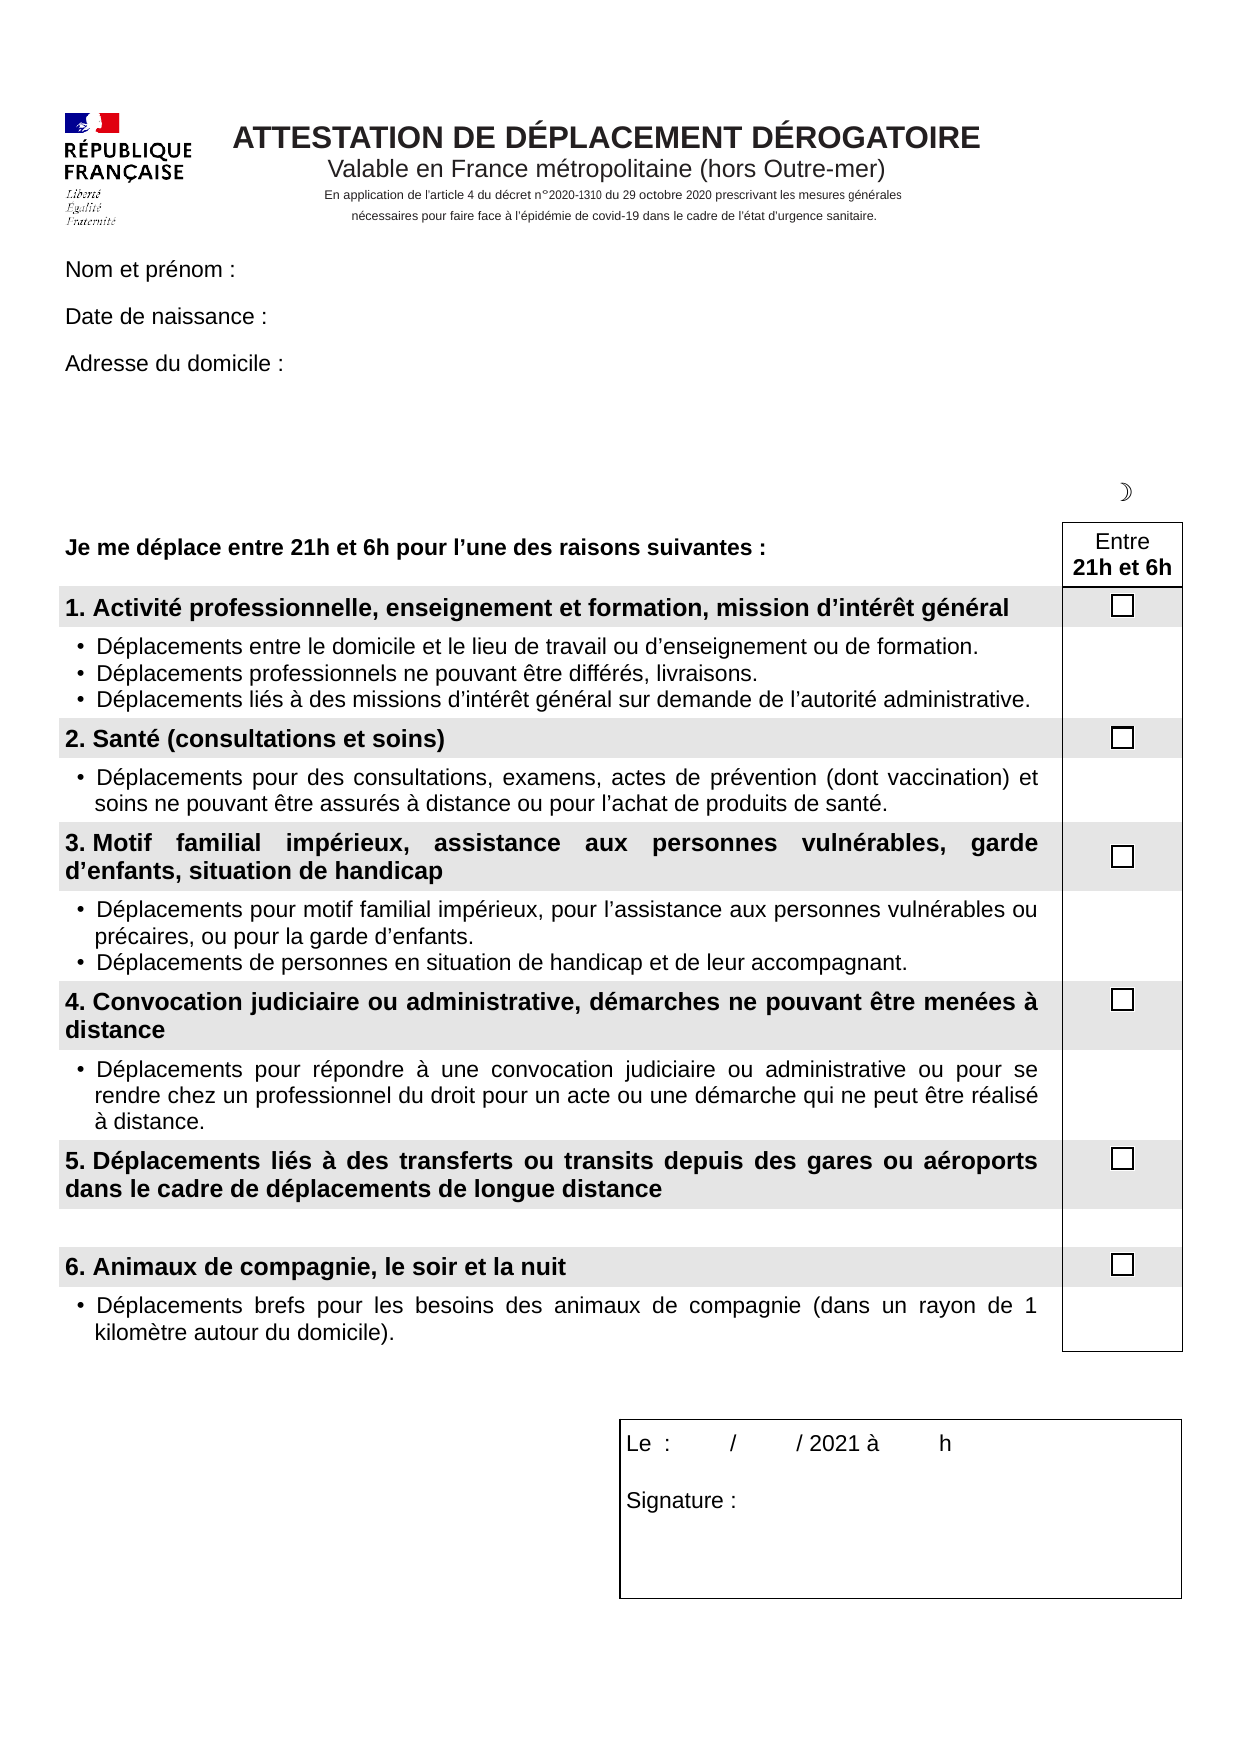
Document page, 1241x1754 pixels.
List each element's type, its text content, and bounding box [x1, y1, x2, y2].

table_cell Adresse du domicile : [59, 340, 319, 387]
table_cell [1045, 1050, 1062, 1140]
table_cell Activité professionnelle, enseignement et formation, mission d’intérêt général [59, 586, 1045, 627]
table_cell Déplacements pour répondre à une convocation judiciaire ou administrative ou pour se rendre chez un professionnel du droit pour un acte ou une démarche qui ne peut être réalisé à distance. [59, 1050, 1045, 1140]
table_header [59, 473, 1045, 522]
table_cell Santé (consultations et soins) [59, 718, 1045, 758]
table_cell [1045, 758, 1062, 822]
table_cell [1063, 822, 1182, 891]
table_header ☽ [1063, 473, 1182, 522]
table_cell [1045, 1351, 1062, 1390]
table_cell [1063, 1050, 1182, 1140]
table_cell [1045, 822, 1062, 891]
table_cell [1045, 1247, 1062, 1287]
table_cell [1063, 1209, 1182, 1247]
title ATTESTATION DE DÉPLACEMENT DÉROGATOIRE [203, 117, 1010, 156]
picture [65, 113, 192, 225]
table_cell [1063, 1247, 1182, 1287]
table_cell [1063, 718, 1182, 758]
table_cell [1063, 588, 1182, 627]
table_cell [59, 1351, 1045, 1390]
table_cell [1045, 981, 1062, 1050]
table_cell [319, 293, 1181, 340]
table_cell Je me déplace entre 21h et 6h pour l’une des raisons suivantes : [59, 522, 1045, 586]
table_cell [59, 387, 319, 434]
table_cell Motif familial impérieux, assistance aux personnes vulnérables, garde d’enfants, situation de handicap [59, 822, 1045, 891]
table_cell [1045, 718, 1062, 758]
table_header [1045, 473, 1062, 522]
table_cell [1045, 1140, 1062, 1209]
table_header Nom et prénom : [59, 246, 319, 293]
table_cell [1045, 1209, 1062, 1247]
table_header [319, 246, 1181, 293]
table_cell [59, 1209, 1045, 1247]
table_cell [1045, 891, 1062, 981]
table_cell [1063, 981, 1182, 1050]
text nécessaires pour faire face à l’épidémie de covid-19 dans le cadre de l’état d’urgence sanitaire. [236, 209, 992, 223]
table_cell Déplacements pour des consultations, examens, actes de prévention (dont vaccination) et soins ne pouvant être assurés à distance ou pour l’achat de produits de santé. [59, 758, 1045, 822]
table_cell [319, 387, 1181, 434]
table_cell Convocation judiciaire ou administrative, démarches ne pouvant être menées à distance [59, 981, 1045, 1050]
text Valable en France métropolitaine (hors Outre-mer) [203, 156, 1010, 183]
table_cell [1063, 1140, 1182, 1209]
text En application de l’article 4 du décret n°2020-1310 du 29 octobre 2020 prescrivant les mesures générales [236, 188, 992, 202]
table_cell [1063, 628, 1182, 718]
table_cell [1063, 758, 1182, 822]
table_cell Déplacements brefs pour les besoins des animaux de compagnie (dans un rayon de 1 kilomètre autour du domicile). [59, 1287, 1045, 1351]
table_cell [1063, 1352, 1182, 1390]
table_header [59, 1419, 619, 1598]
table_cell Entre 21h et 6h [1063, 523, 1182, 586]
table_cell Date de naissance : [59, 293, 319, 340]
table_cell [319, 340, 1181, 387]
table_cell Déplacements pour motif familial impérieux, pour l’assistance aux personnes vulnérables ou précaires, ou pour la garde d’enfants. Déplacements de personnes en situation de handicap et de leur accompagnant. [59, 891, 1045, 981]
table_cell Animaux de compagnie, le soir et la nuit [59, 1247, 1045, 1287]
table_cell [1045, 586, 1062, 627]
table_header Le : / / 2021 à h Signature : [621, 1420, 1181, 1598]
table_cell [1063, 1287, 1182, 1351]
table_cell [1045, 1287, 1062, 1351]
table_cell [1045, 522, 1062, 586]
table_cell Déplacements liés à des transferts ou transits depuis des gares ou aéroports dans le cadre de déplacements de longue distance [59, 1140, 1045, 1209]
table_cell [1045, 628, 1062, 718]
table_cell Déplacements entre le domicile et le lieu de travail ou d’enseignement ou de formation. Déplacements professionnels ne pouvant être différés, livraisons. Déplacements liés à des missions d’intérêt général sur demande de l’autorité administrative. [59, 628, 1045, 718]
table_cell [1063, 891, 1182, 981]
